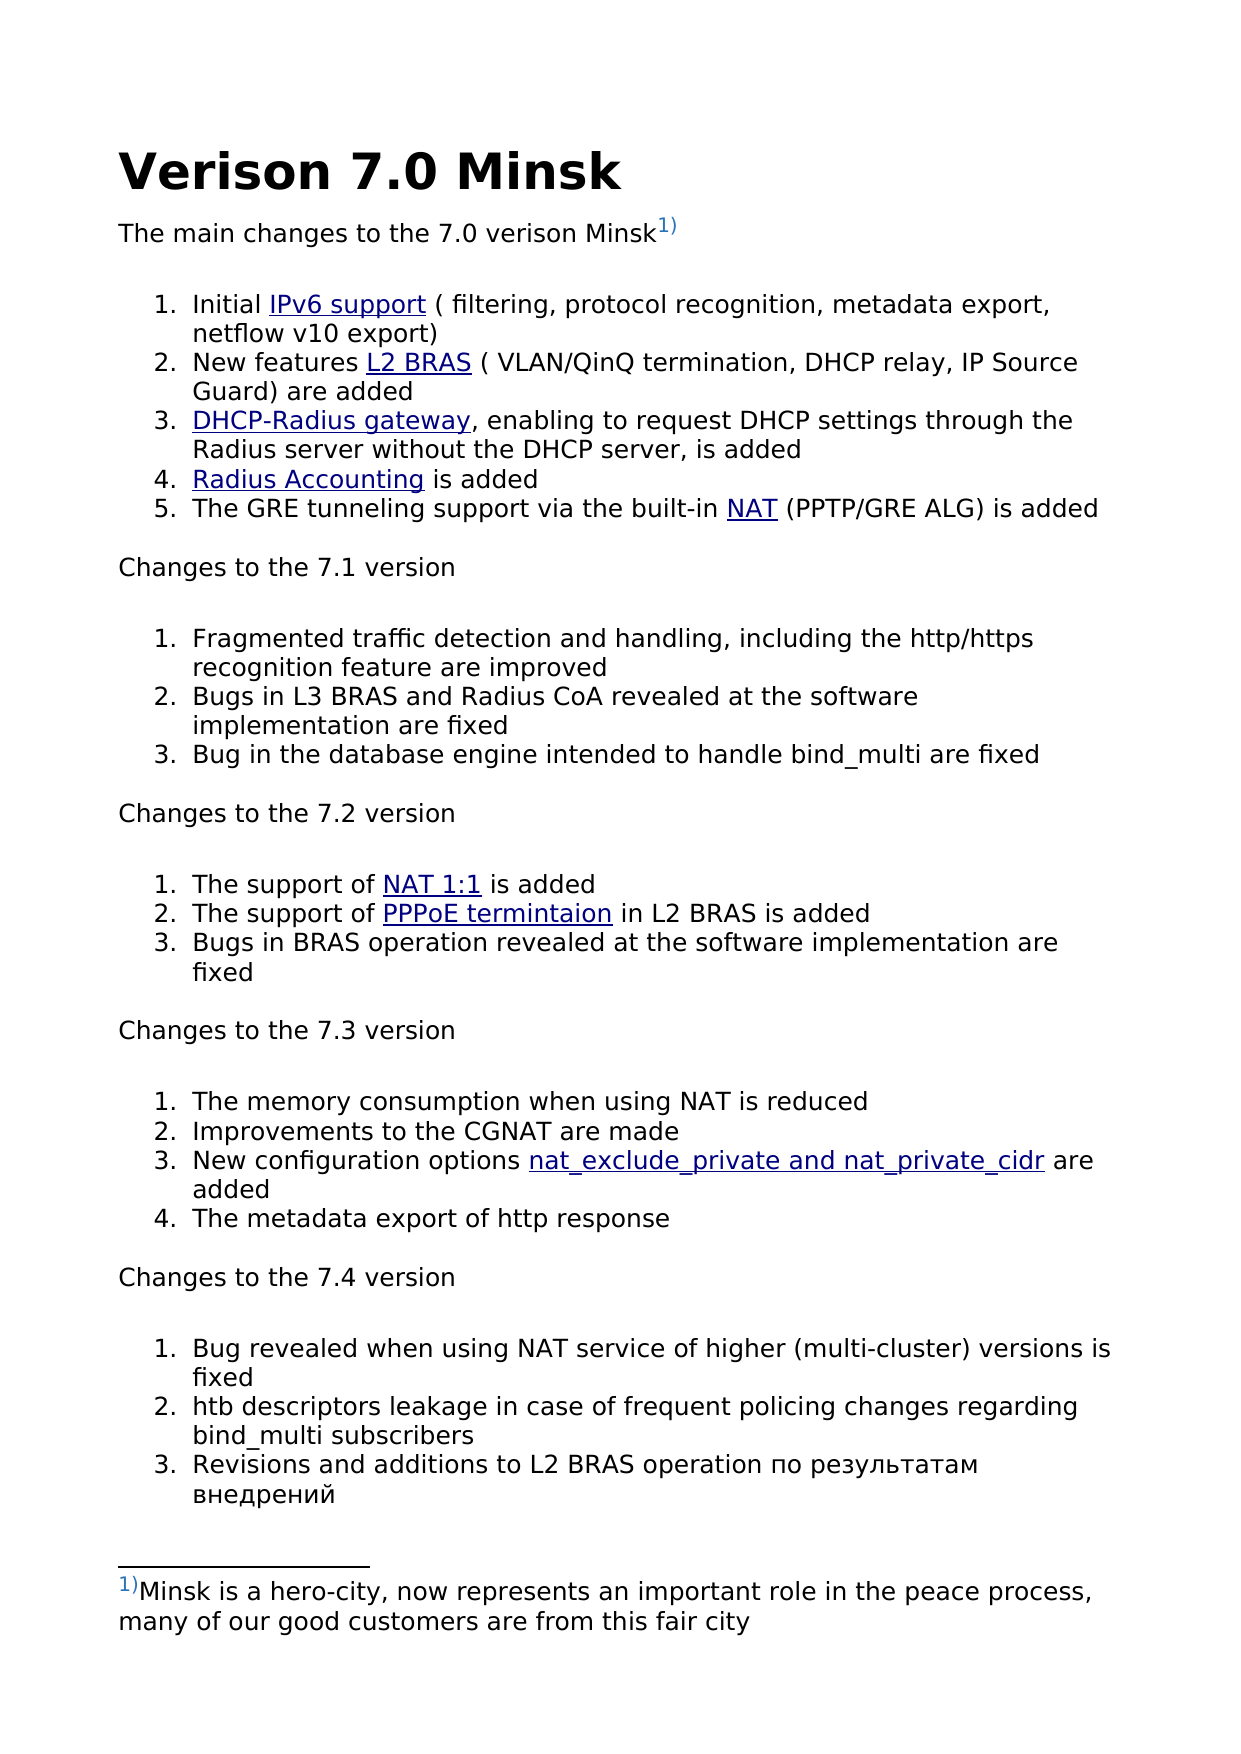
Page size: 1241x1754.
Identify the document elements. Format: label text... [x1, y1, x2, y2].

list Improvements to the CGNAT are made [177, 1117, 1122, 1146]
text Changes to the 7.4 version [118, 1263, 1122, 1292]
text Changes to the 7.2 version [118, 799, 1122, 828]
text Minsk is a hero-city, now represents an important role in the peace process, many of our good customers are from this fair city [118, 1573, 1122, 1636]
list The support of PPPoE termintaion in L2 BRAS is added [177, 899, 1122, 929]
subtitle Verison 7.0 Minsk [118, 143, 1122, 201]
list htb descriptors leakage in case of frequent policing changes regarding bind_multi subscribers [177, 1392, 1122, 1451]
list Bugs in L3 BRAS and Radius CoA revealed at the software implementation are fixed [177, 682, 1122, 741]
list The memory consumption when using NAT is reduced [177, 1088, 1122, 1117]
list The metadata export of http response [177, 1204, 1122, 1233]
text The main changes to the 7.0 verison Minsk [118, 214, 1122, 248]
list DHCP-Radius gateway, enabling to request DHCP settings through the Radius server without the DHCP server, is added [177, 407, 1122, 465]
text Changes to the 7.3 version [118, 1016, 1122, 1046]
list New features L2 BRAS ( VLAN/QinQ termination, DHCP relay, IP Source Guard) are added [177, 348, 1122, 407]
list New configuration options nat_exclude_private and nat_private_cidr are added [177, 1146, 1122, 1204]
list Bugs in BRAS operation revealed at the software implementation are fixed [177, 929, 1122, 987]
list Bug in the database engine intended to handle bind_multi are fixed [177, 741, 1122, 770]
list Radius Accounting is added [177, 465, 1122, 494]
list Bug revealed when using NAT service of higher (multi-cluster) versions is fixed [177, 1334, 1122, 1392]
list Revisions and additions to L2 BRAS operation по результатам внедрений [177, 1451, 1122, 1509]
list Initial IPv6 support ( filtering, protocol recognition, metadata export, netflow v10 export) [177, 290, 1122, 348]
list The support of NAT 1:1 is added [177, 870, 1122, 899]
list The GRE tunneling support via the built-in NAT (PPTP/GRE ALG) is added [177, 494, 1122, 523]
list Fragmented traffic detection and handling, including the http/https recognition feature are improved [177, 624, 1122, 682]
text Changes to the 7.1 version [118, 553, 1122, 582]
